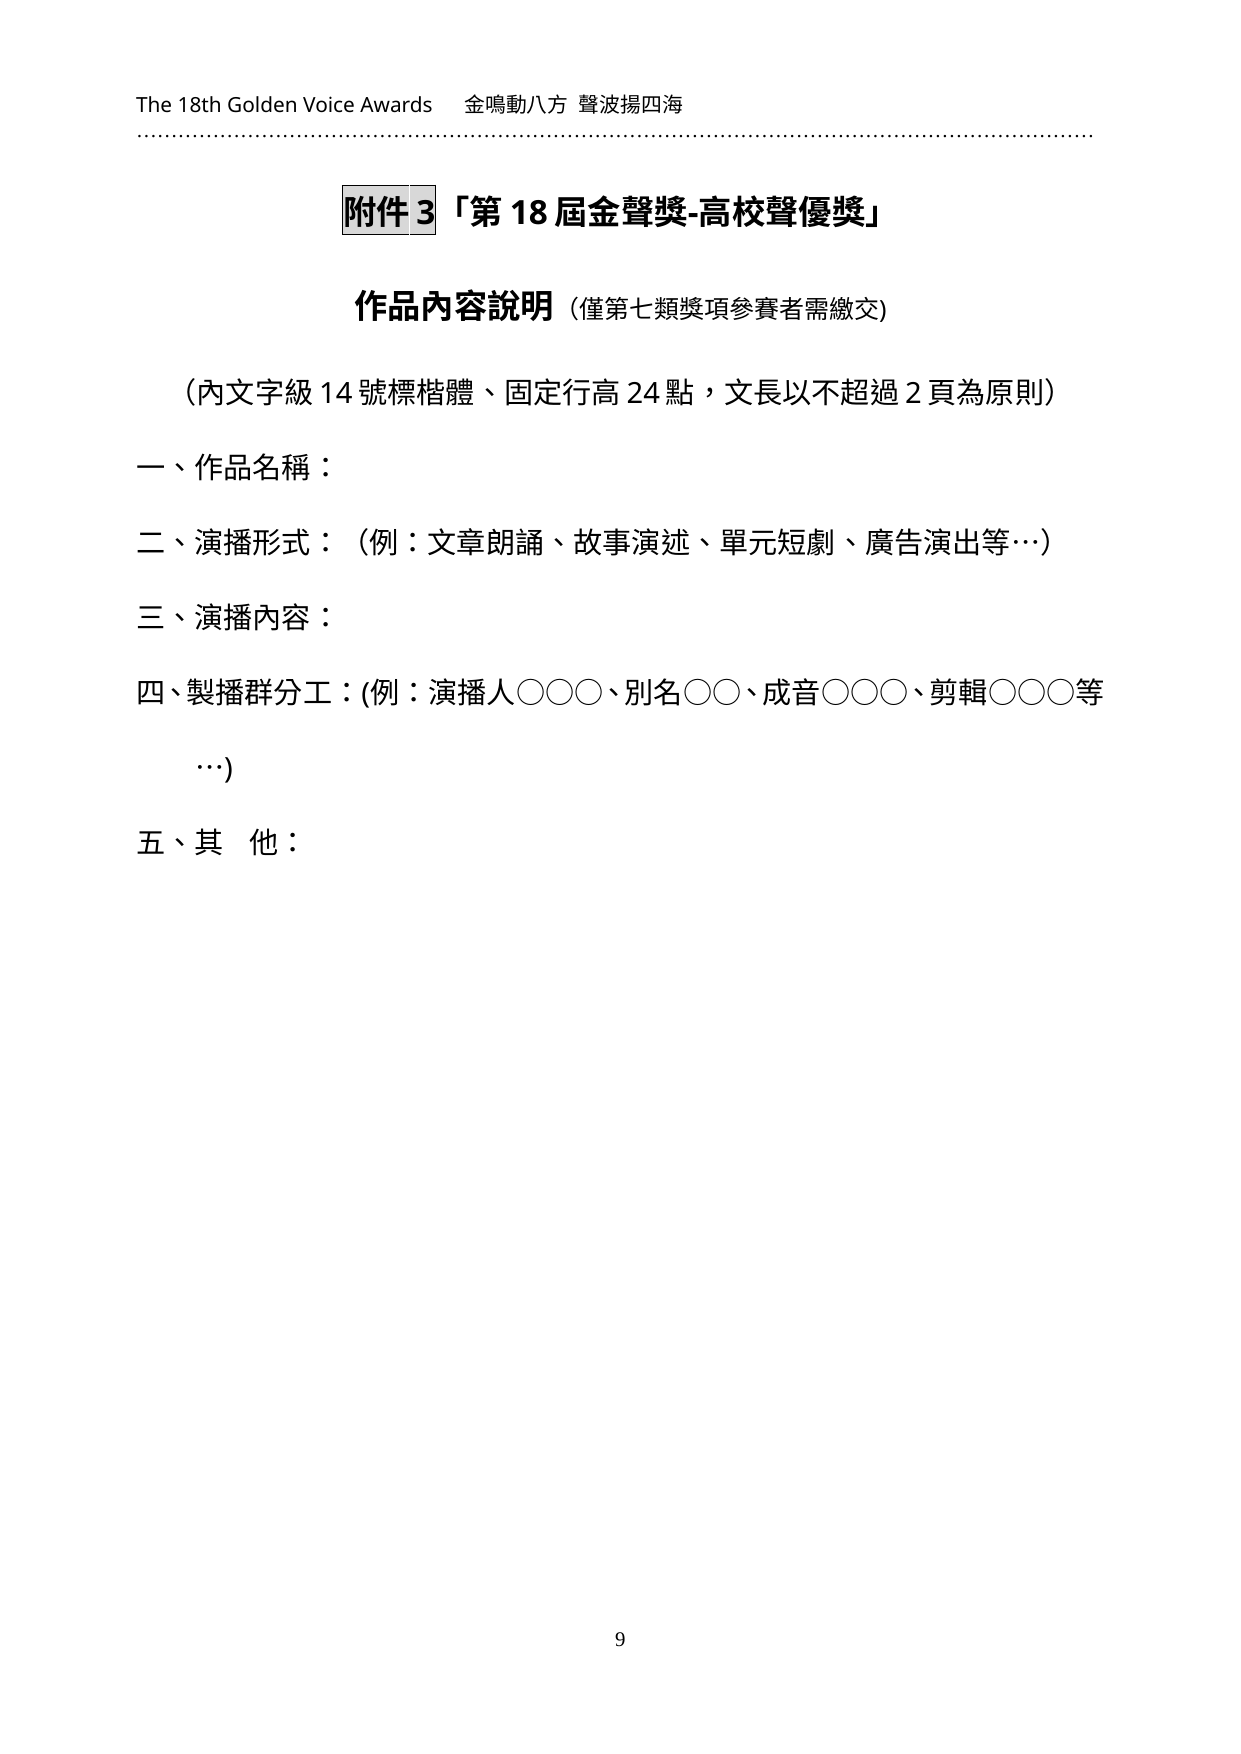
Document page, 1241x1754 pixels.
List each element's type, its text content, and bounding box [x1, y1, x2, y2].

text 附件3「第18屆金聲獎-高校聲優獎」 [136, 172, 1104, 247]
text 三、演播內容： [136, 578, 1104, 653]
text 四、製播群分工：(例：演播人○○○、別名○○、成音○○○、剪輯○○○等…) [136, 653, 1104, 803]
text 五、其 他： [136, 803, 1104, 878]
text （內文字級14號標楷體、固定行高24點，文長以不超過2頁為原則） [136, 353, 1104, 428]
text 作品內容說明（僅第七類獎項參賽者需繳交) [136, 266, 1104, 341]
text 一、作品名稱： [136, 428, 1104, 503]
text 二、演播形式：（例：文章朗誦、故事演述、單元短劇、廣告演出等…） [136, 503, 1104, 578]
